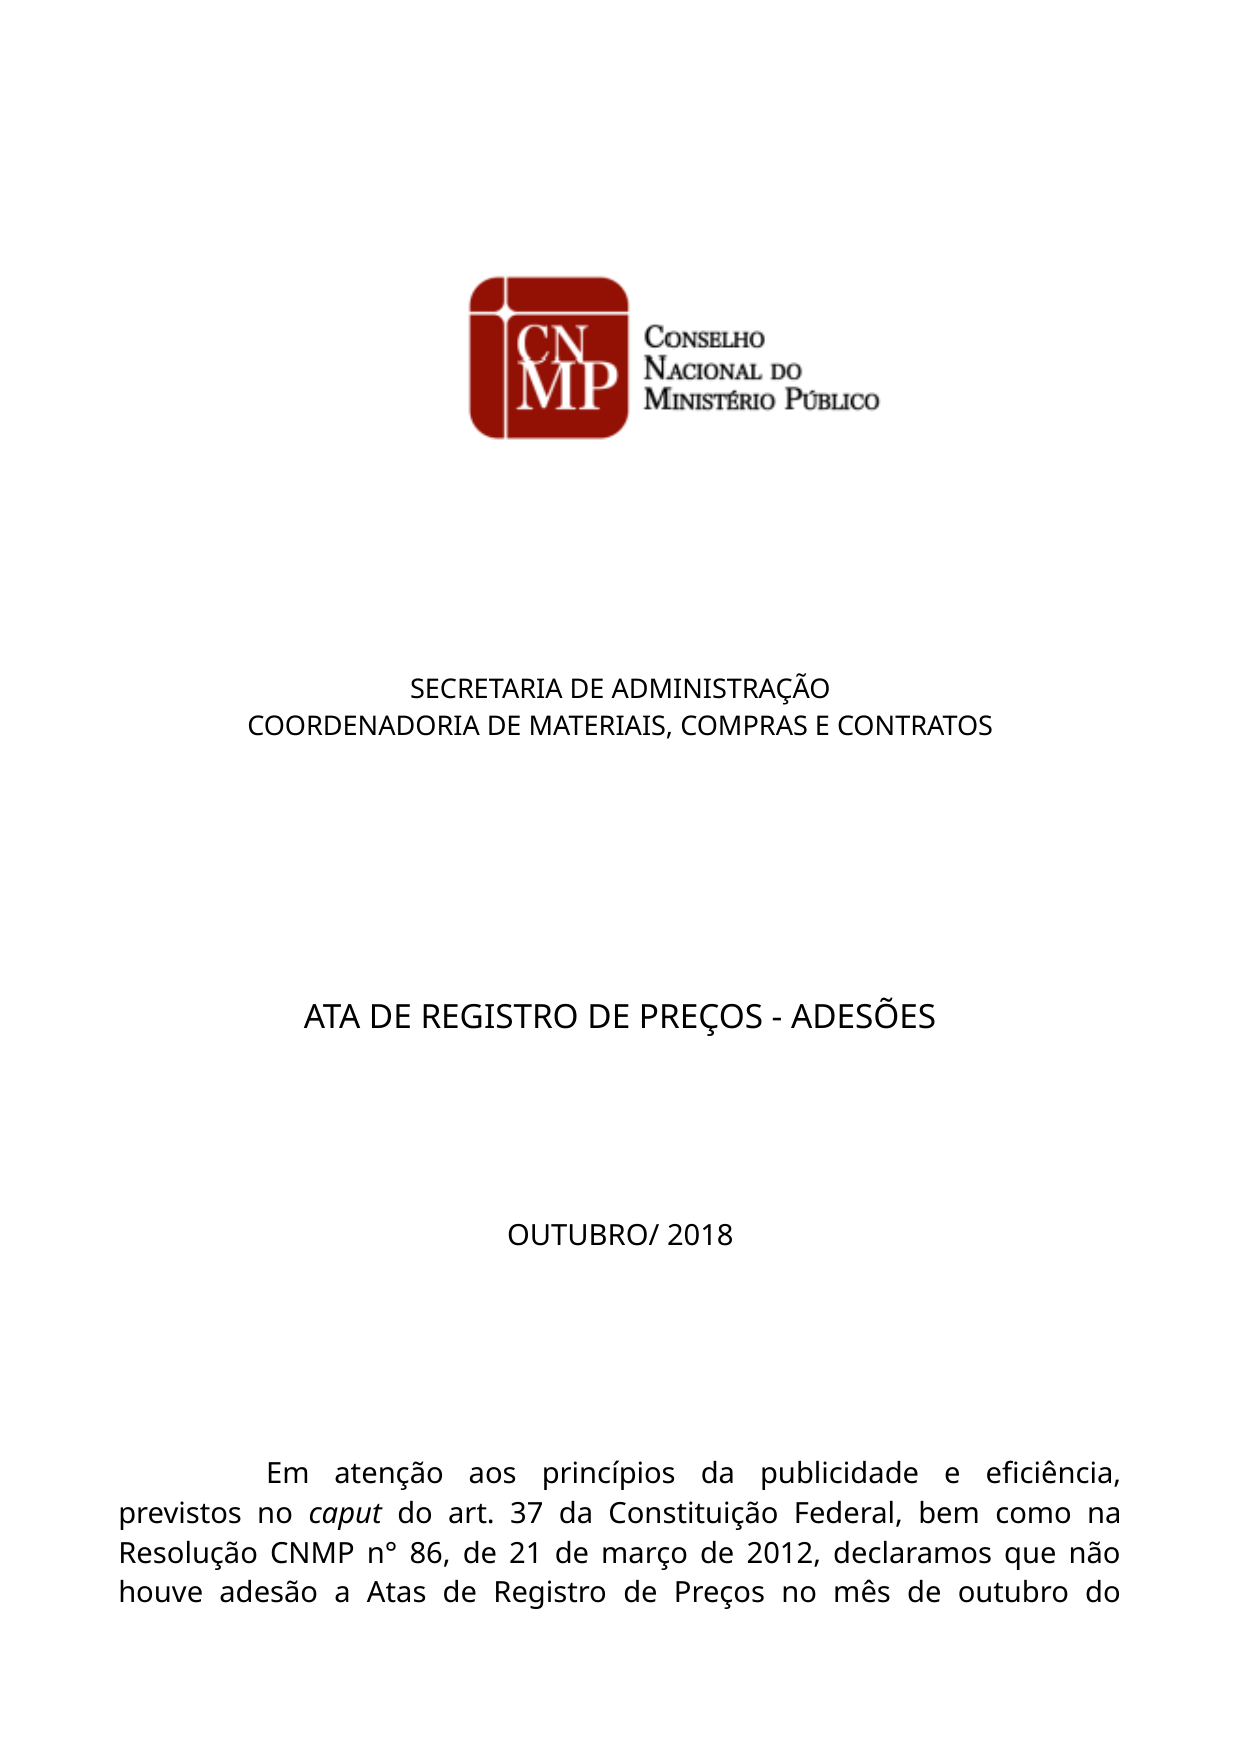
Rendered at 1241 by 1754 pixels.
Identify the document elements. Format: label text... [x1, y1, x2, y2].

text COORDENADORIA DE MATERIAIS, COMPRAS E CONTRATOS [118, 706, 1122, 743]
text Em atenção aos princípios da publicidade e eficiência, previstos no caput do art. 37 da Constituição Federal, bem como na Resolução CNMP n° 86, de 21 de março de 2012, declaramos que não houve adesão a Atas de Registro de Preços no mês de outubro do [118, 1453, 1122, 1611]
text ATA DE REGISTRO DE PREÇOS - ADESÕES [118, 993, 1122, 1038]
text OUTUBRO/ 2018 [118, 1214, 1122, 1254]
text SECRETARIA DE ADMINISTRAÇÃO [118, 669, 1122, 706]
